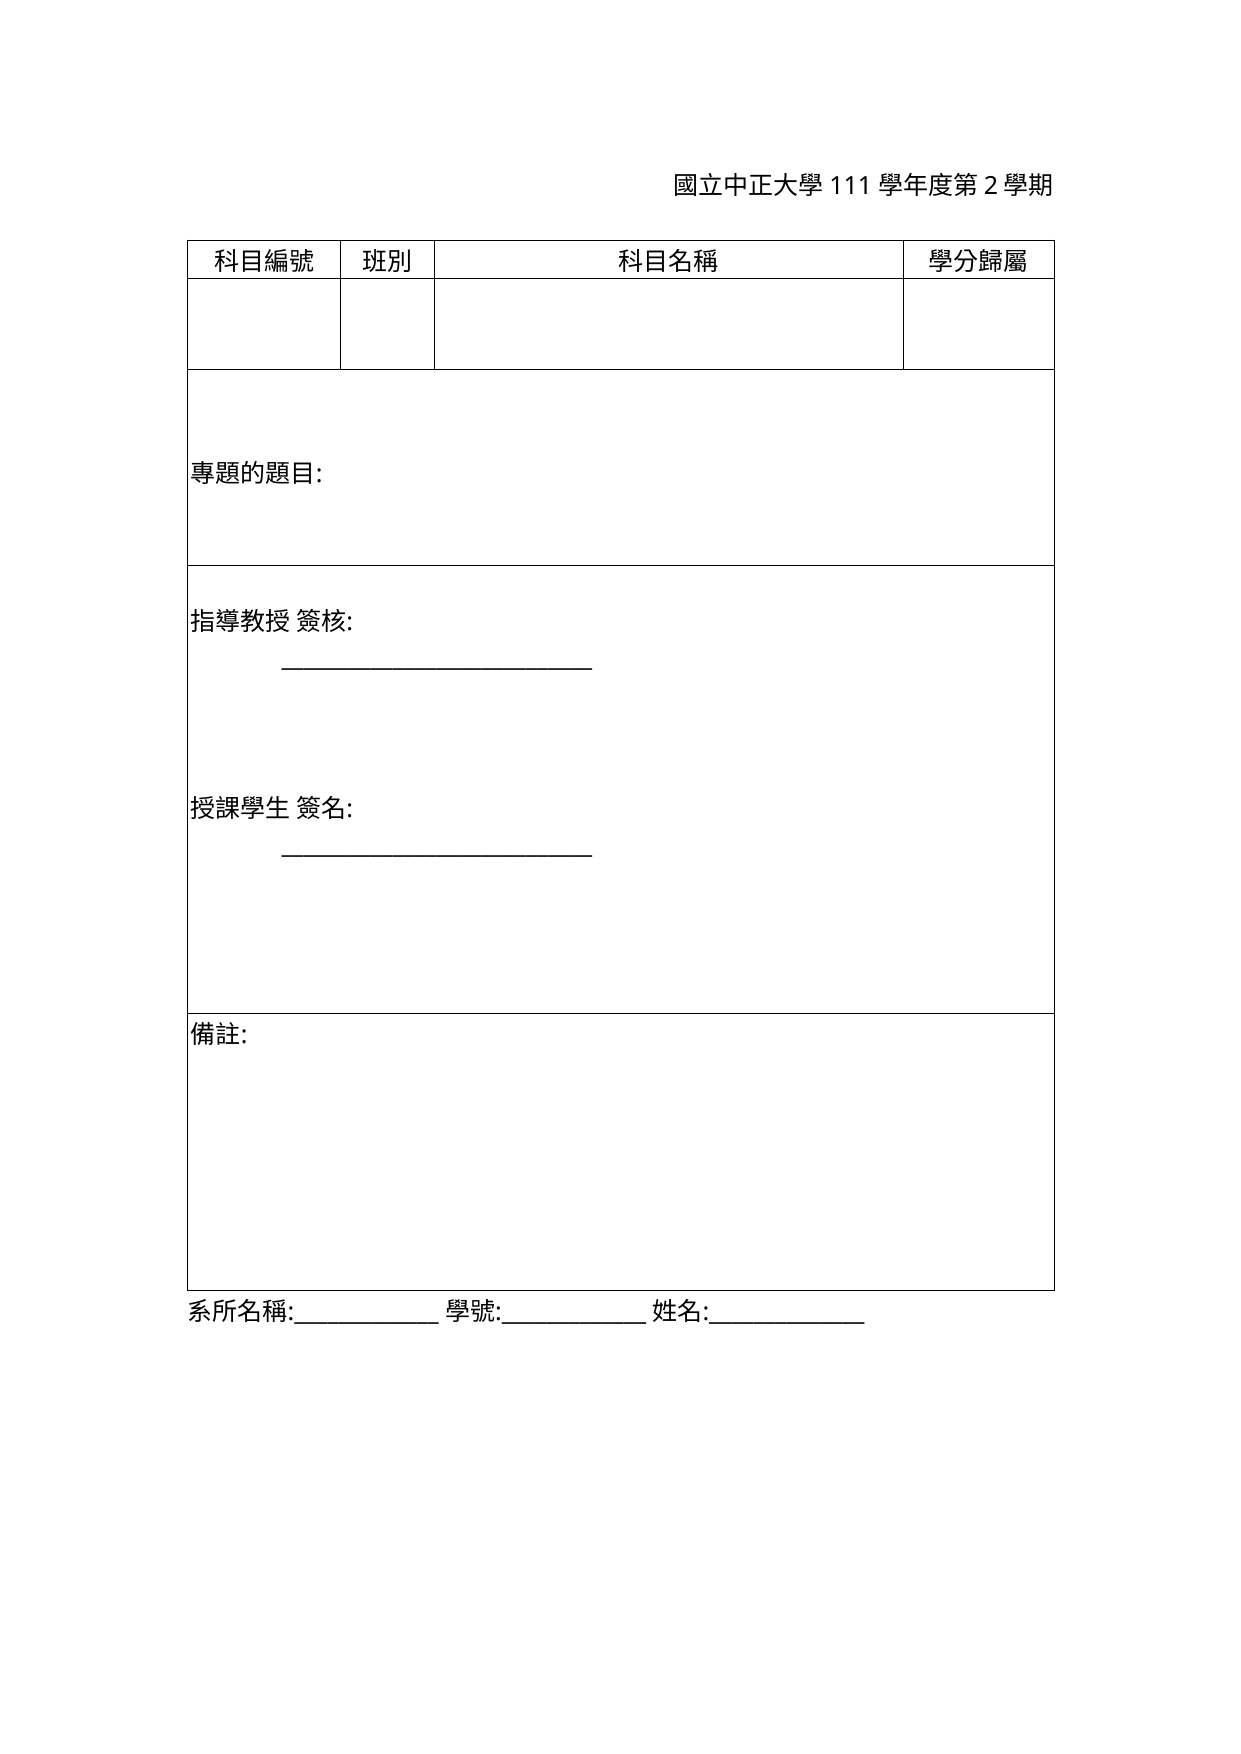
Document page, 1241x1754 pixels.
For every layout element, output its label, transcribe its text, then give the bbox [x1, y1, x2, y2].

table_cell 指導教授 簽核: ____________________________ 授課學生 簽名: ____________________________ [188, 566, 1054, 1013]
table_header 科目名稱 [435, 241, 903, 278]
table_cell [435, 279, 903, 369]
table_cell [904, 279, 1054, 369]
table_cell 備註: [188, 1014, 1054, 1290]
table_header 學分歸屬 [904, 241, 1054, 278]
text 系所名稱:_____________ 學號:_____________ 姓名:______________ [187, 1291, 1053, 1329]
table_cell [188, 279, 340, 369]
table_header 班別 [341, 241, 434, 278]
table_cell 專題的題目: [188, 370, 1054, 565]
text 國立中正大學 111 學年度第2學期 [187, 164, 1053, 202]
table_header 科目編號 [188, 241, 340, 278]
table_cell [341, 279, 434, 369]
